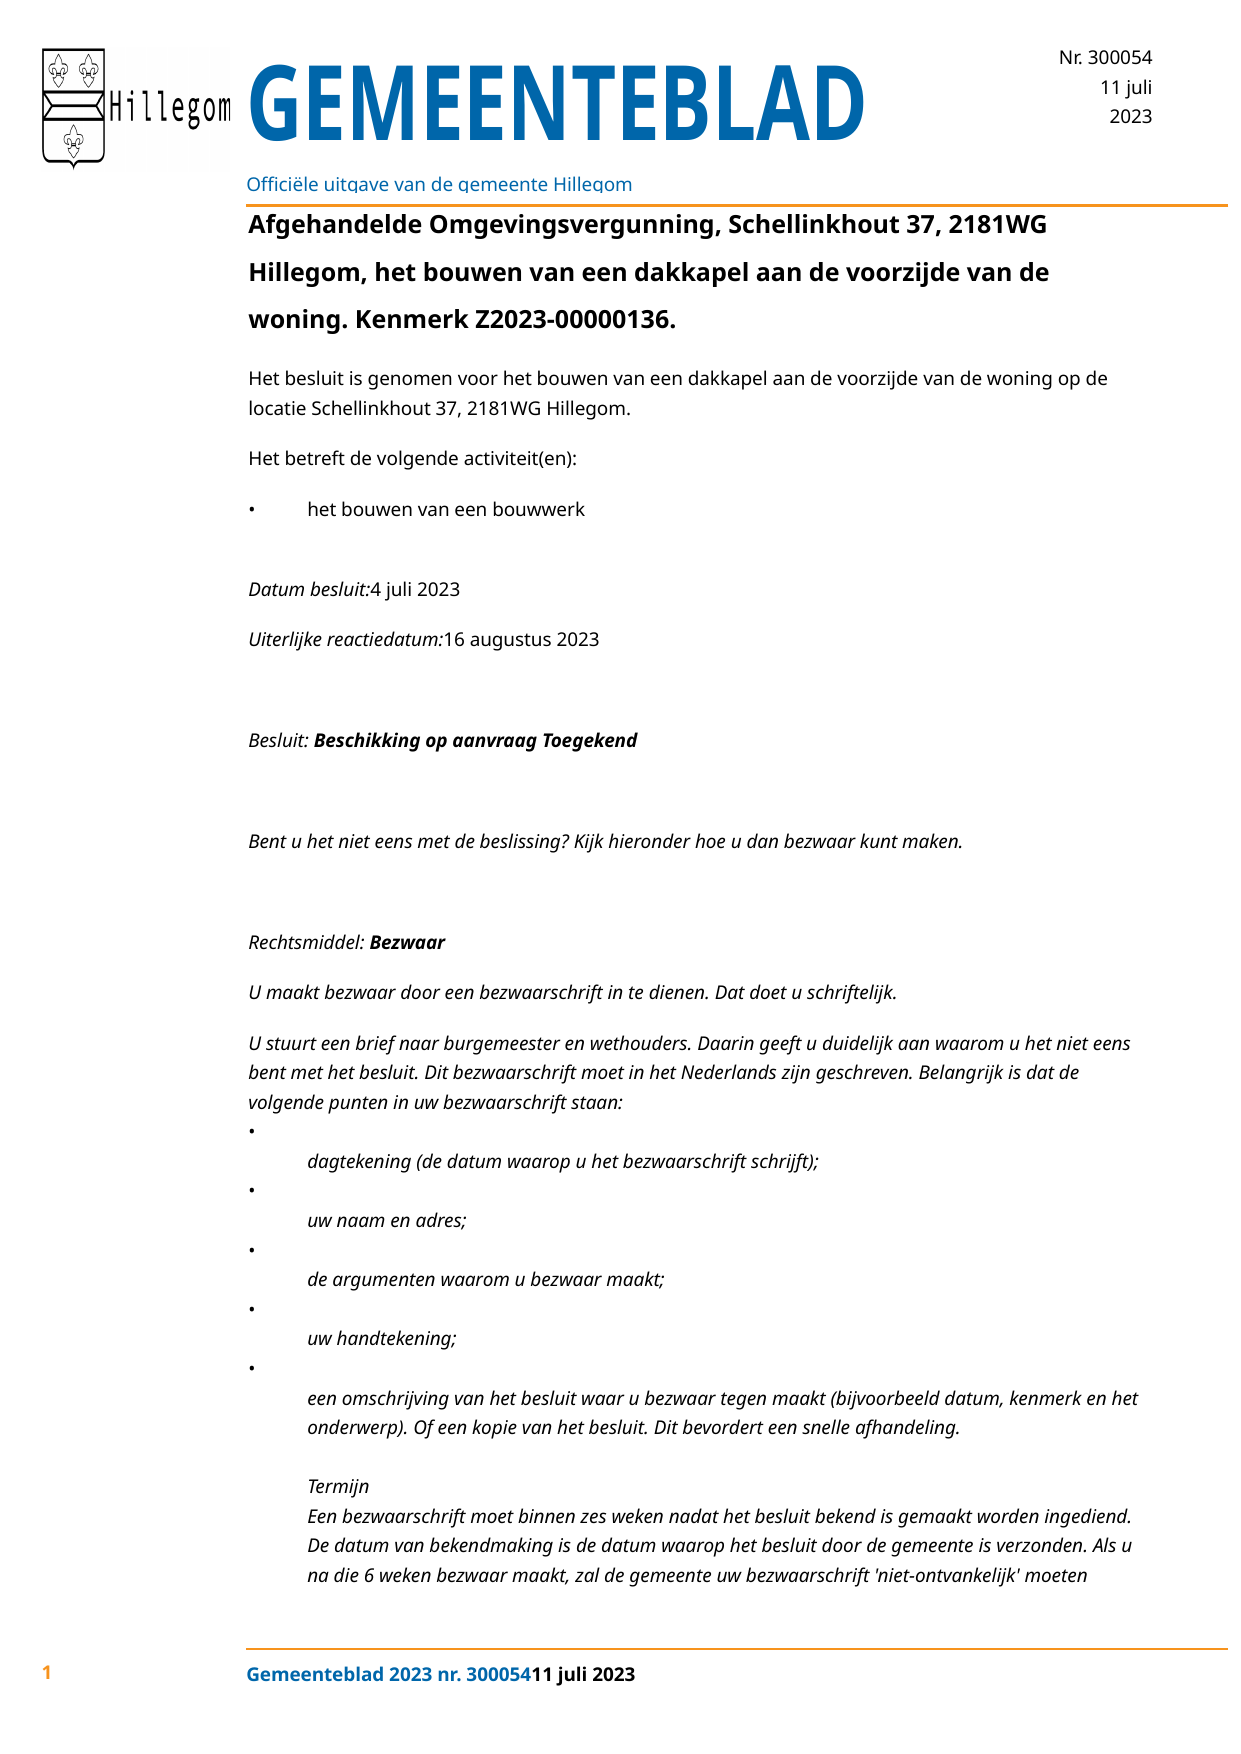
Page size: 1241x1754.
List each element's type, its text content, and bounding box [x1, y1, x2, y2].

list de argumenten waarom u bezwaar maakt; [248, 1266, 1152, 1292]
text Uiterlijke reactiedatum:16 augustus 2023 [248, 626, 1152, 652]
text Rechtsmiddel: Bezwaar [248, 929, 1152, 954]
text Besluit: Beschikking op aanvraag Toegekend [248, 727, 1152, 753]
list uw naam en adres; [248, 1207, 1152, 1233]
text Bent u het niet eens met de beslissing? Kijk hieronder hoe u dan bezwaar kunt maken. [248, 828, 1152, 854]
list Termijn [248, 1473, 1152, 1499]
text Datum besluit:4 juli 2023 [248, 576, 1152, 602]
text Afgehandelde Omgevingsvergunning, Schellinkhout 37, 2181WG Hillegom, het bouwen van een dakkapel aan de voorzijde van de woning. Kenmerk Z2023-00000136. [248, 207, 1152, 336]
list een omschrijving van het besluit waar u bezwaar tegen maakt (bijvoorbeeld datum, kenmerk en het onderwerp). Of een kopie van het besluit. Dit bevordert een snelle afhandeling. [248, 1385, 1152, 1440]
text Het besluit is genomen voor het bouwen van een dakkapel aan de voorzijde van de woning op de locatie Schellinkhout 37, 2181WG Hillegom. [248, 366, 1152, 421]
picture [41, 47, 231, 172]
list Een bezwaarschrift moet binnen zes weken nadat het besluit bekend is gemaakt worden ingediend. De datum van bekendmaking is de datum waarop het besluit door de gemeente is verzonden. Als u na die 6 weken bezwaar maakt, zal de gemeente uw bezwaarschrift 'niet-ontvankelijk' moeten [248, 1503, 1152, 1588]
text U stuurt een brief naar burgemeester en wethouders. Daarin geeft u duidelijk aan waarom u het niet eens bent met het besluit. Dit bezwaarschrift moet in het Nederlands zijn geschreven. Belangrijk is dat de volgende punten in uw bezwaarschrift staan: [248, 1030, 1152, 1114]
list dagtekening (de datum waarop u het bezwaarschrift schrijft); [248, 1148, 1152, 1174]
text U maakt bezwaar door een bezwaarschrift in te dienen. Dat doet u schriftelijk. [248, 979, 1152, 1005]
list het bouwen van een bouwwerk [248, 496, 1152, 522]
list uw handtekening; [248, 1326, 1152, 1351]
text Het betreft de volgende activiteit(en): [248, 446, 1152, 471]
